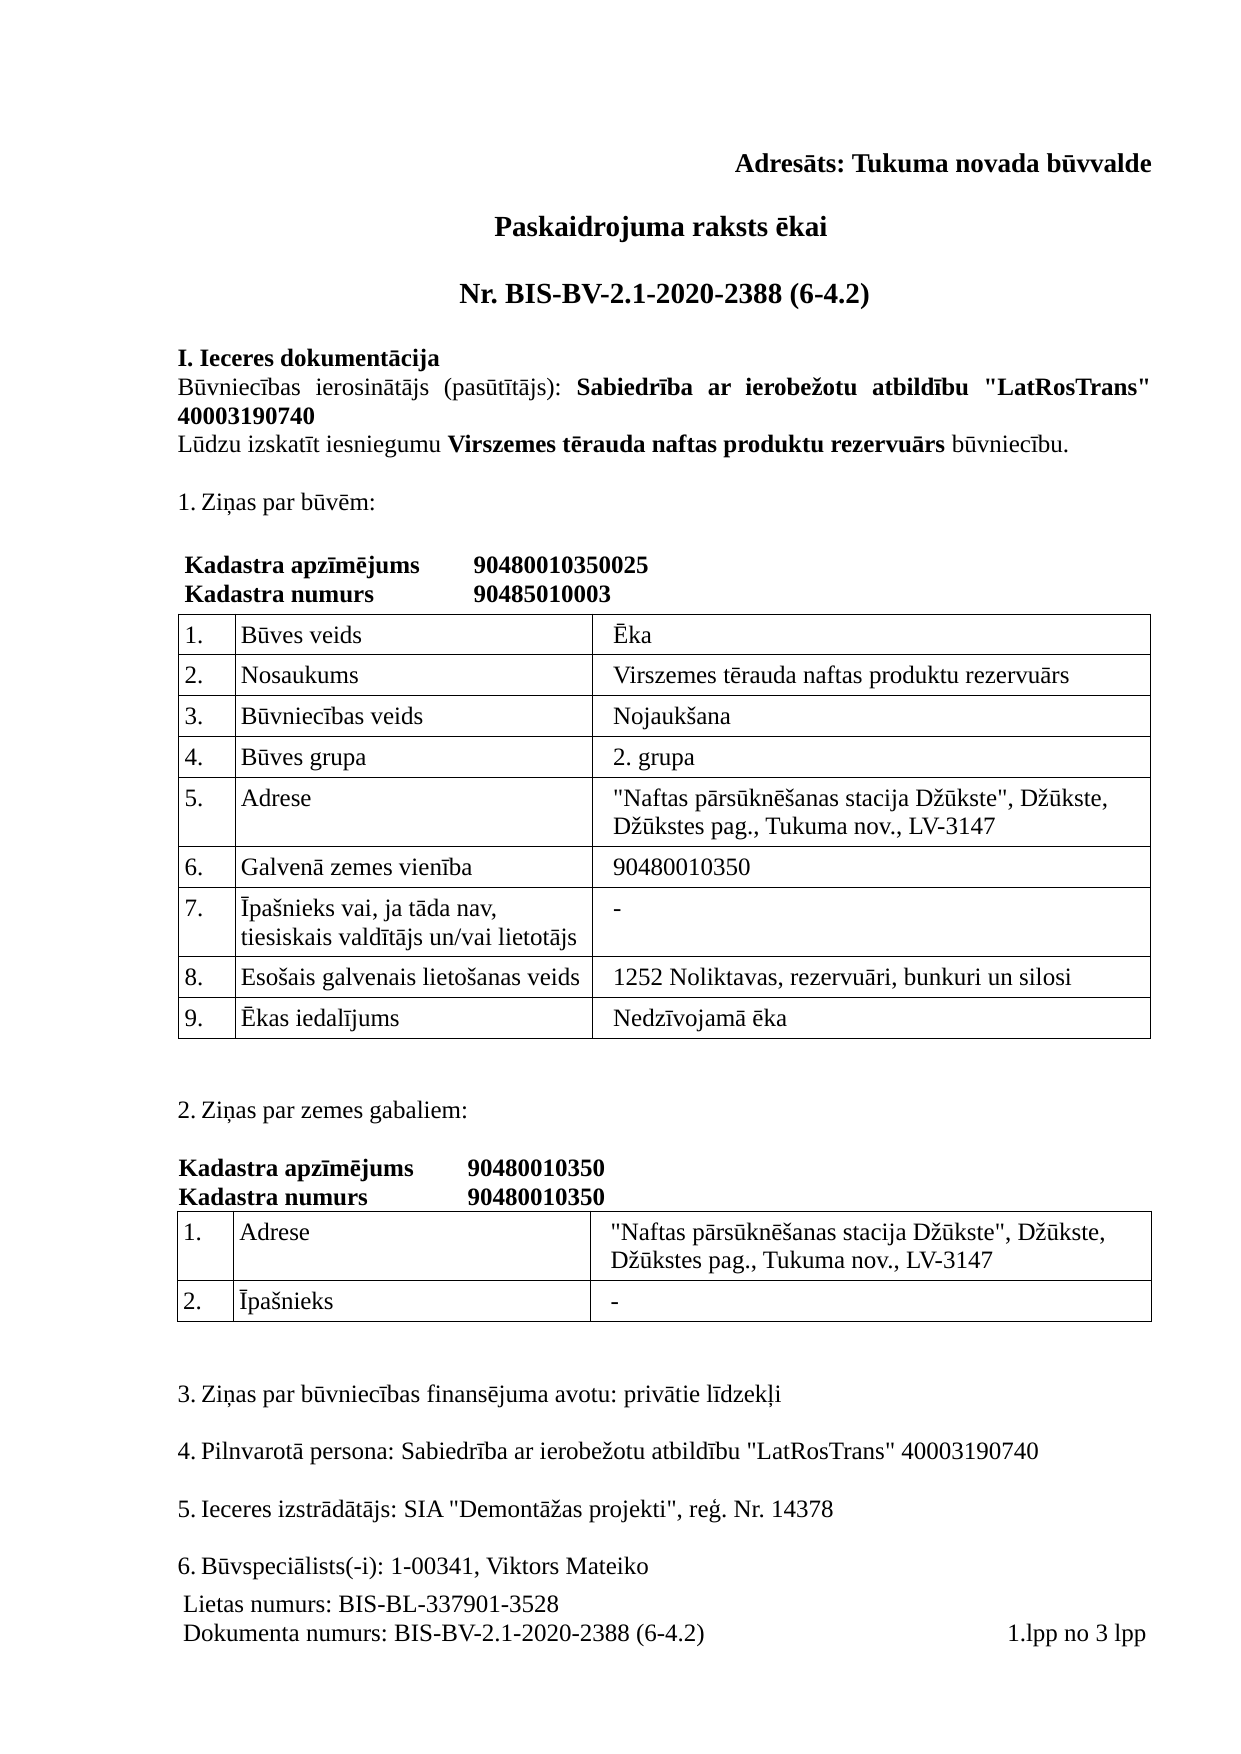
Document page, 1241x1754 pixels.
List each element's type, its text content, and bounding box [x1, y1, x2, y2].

list Pilnvarotā persona: Sabiedrība ar ierobežotu atbildību "LatRosTrans" 40003190740 [177, 1436, 1152, 1465]
table_cell "Naftas pārsūknēšanas stacija Džūkste", Džūkste, Džūkstes pag., Tukuma nov., LV-3147 [591, 1212, 1151, 1280]
table_cell Īpašnieks [234, 1281, 590, 1321]
table_cell 1252 Noliktavas, rezervuāri, bunkuri un silosi [593, 957, 1150, 997]
table_cell Nedzīvojamā ēka [593, 998, 1150, 1038]
table_cell 9. [179, 998, 235, 1038]
table_cell 8. [179, 957, 235, 997]
text Adresāts: Tukuma novada būvvalde [177, 147, 1152, 178]
text Būvniecības ierosinātājs (pasūtītājs): Sabiedrība ar ierobežotu atbildību "LatRosTrans" 40003190740 [177, 372, 1152, 429]
table_cell Adrese [234, 1212, 590, 1280]
table_cell 2. grupa [593, 737, 1150, 776]
table_cell 5. [179, 778, 235, 846]
table_cell Ēka [593, 615, 1150, 654]
table_cell Virszemes tērauda naftas produktu rezervuārs [593, 655, 1150, 695]
table_cell 4. [179, 737, 235, 776]
table_cell 1. [178, 1212, 233, 1280]
table_cell Īpašnieks vai, ja tāda nav, tiesiskais valdītājs un/vai lietotājs [236, 888, 592, 956]
table_cell 3. [179, 696, 235, 736]
table_cell Būvniecības veids [236, 696, 592, 736]
table_cell Nojaukšana [593, 696, 1150, 736]
table_cell "Naftas pārsūknēšanas stacija Džūkste", Džūkste, Džūkstes pag., Tukuma nov., LV-3147 [593, 778, 1150, 846]
table_cell 7. [179, 888, 235, 956]
table_header Kadastra apzīmējums 90480010350 Kadastra numurs 90480010350 [177, 1153, 1152, 1211]
list Būvspeciālists(-i): 1-00341, Viktors Mateiko [177, 1551, 1152, 1580]
table_cell 90480010350 [593, 847, 1150, 887]
table_cell Nosaukums [236, 655, 592, 695]
list Ieceres izstrādātājs: SIA "Demontāžas projekti", reģ. Nr. 14378 [177, 1494, 1152, 1523]
table_cell 2. [178, 1281, 233, 1321]
text Lūdzu izskatīt iesniegumu Virszemes tērauda naftas produktu rezervuārs būvniecību. [177, 429, 1152, 458]
list Ieceres dokumentācija [177, 343, 1152, 372]
list Ziņas par būvniecības finansējuma avotu: privātie līdzekļi [177, 1379, 1152, 1408]
table_cell 1. [179, 615, 235, 654]
subtitle Paskaidrojuma raksts ēkai Nr. BIS-BV-2.1-2020-2388 (6-4.2) [177, 209, 1152, 310]
table_cell Galvenā zemes vienība [236, 847, 592, 887]
table_cell Esošais galvenais lietošanas veids [236, 957, 592, 997]
table_cell Būves veids [236, 615, 592, 654]
table_cell - [591, 1281, 1151, 1321]
table_cell Adrese [236, 778, 592, 846]
table_header Kadastra apzīmējums 90480010350025 Kadastra numurs 90485010003 [179, 545, 1151, 613]
table_cell 6. [179, 847, 235, 887]
table_cell - [593, 888, 1150, 956]
table_cell 2. [179, 655, 235, 695]
list Ziņas par būvēm: [177, 487, 1152, 516]
list Ziņas par zemes gabaliem: [177, 1096, 1152, 1124]
table_cell Būves grupa [236, 737, 592, 776]
table_cell Ēkas iedalījums [236, 998, 592, 1038]
